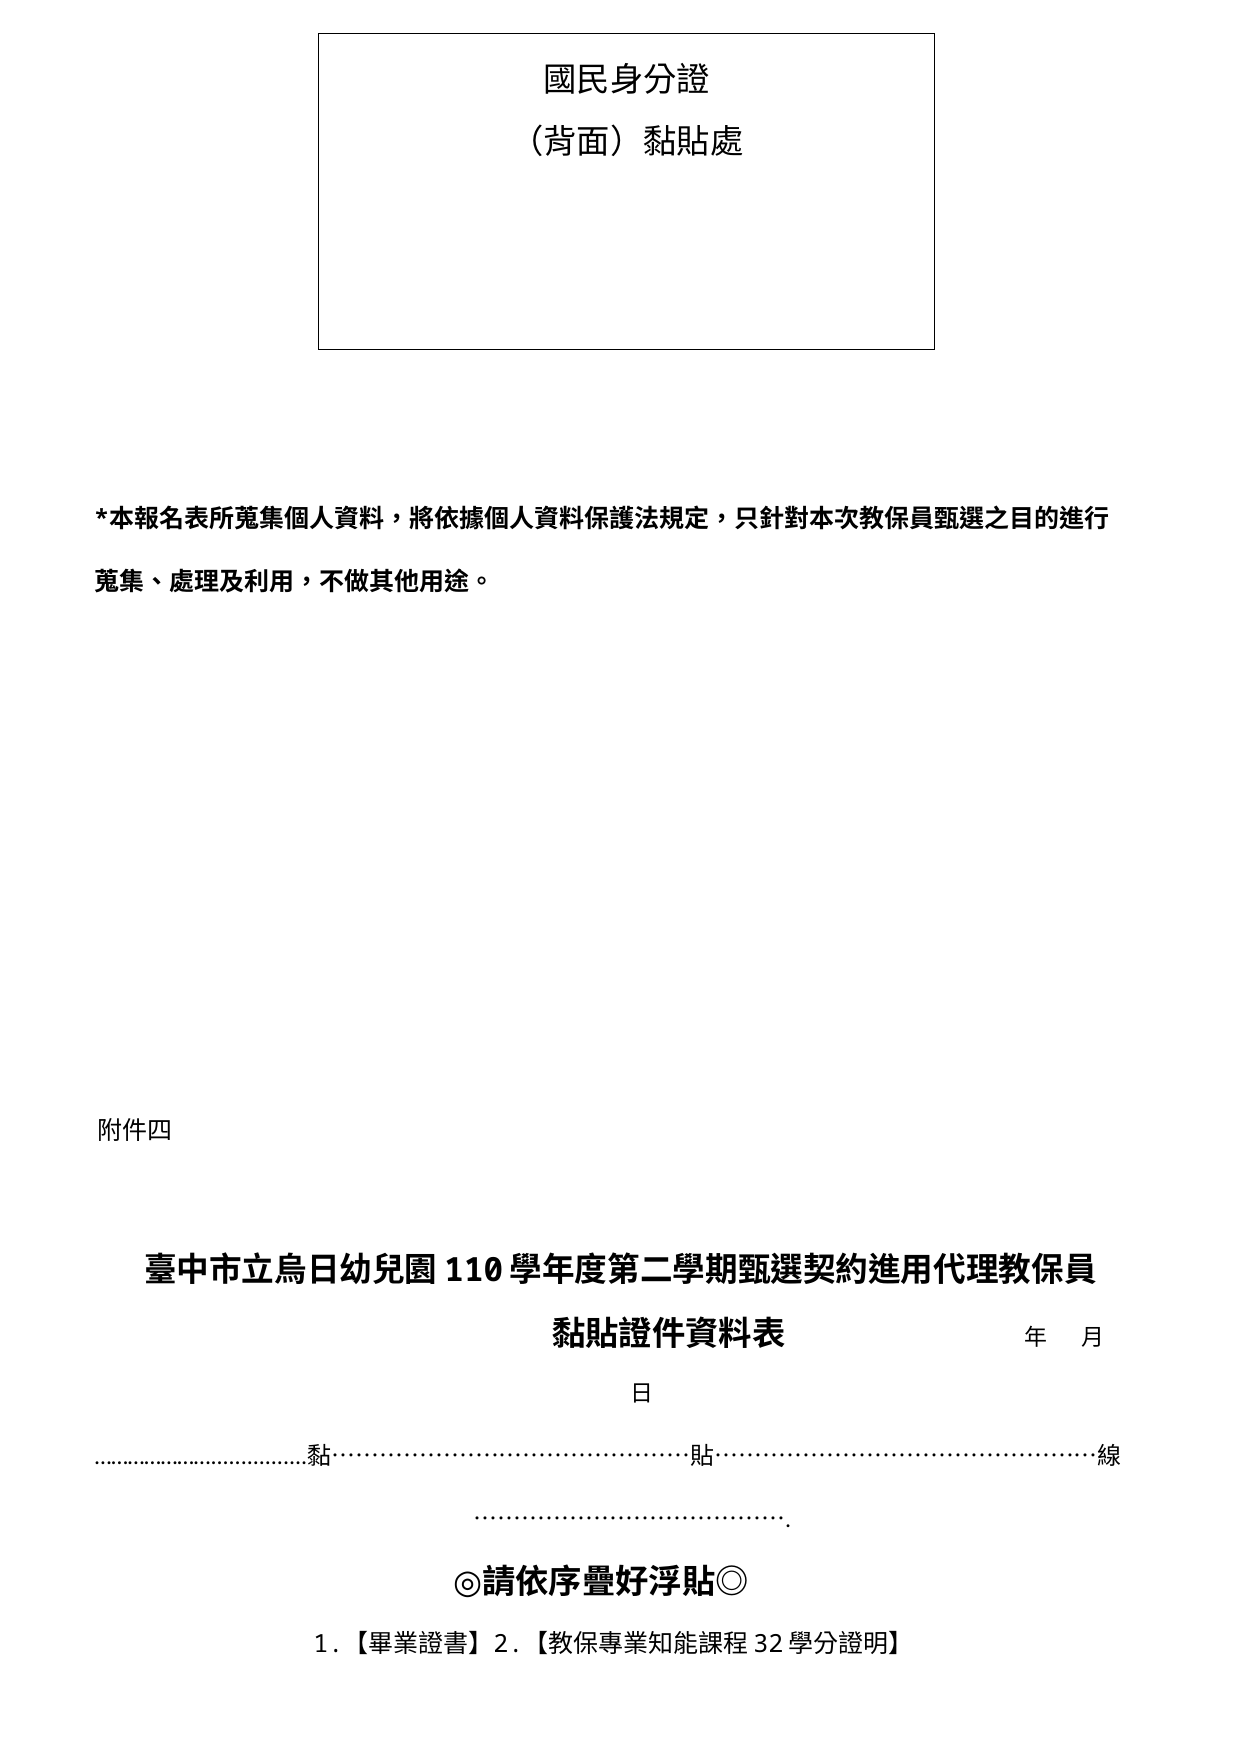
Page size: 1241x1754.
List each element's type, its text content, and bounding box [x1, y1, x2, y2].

text *本報名表所蒐集個人資料，將依據個人資料保護法規定，只針對本次教保員甄選之目的進行蒐集、處理及利用，不做其他用途。 [94, 475, 1122, 600]
text …………………................黏………………………………………貼…………………………………………線…………………………………. [94, 1412, 1122, 1537]
text 臺中市立烏日幼兒園110學年度第二學期甄選契約進用代理教保員 [94, 1225, 1147, 1287]
text 附件四 [98, 1111, 178, 1146]
text 黏貼證件資料表 年 月 日 [94, 1287, 1122, 1412]
text 1.【畢業證書】2.【教保專業知能課程32學分證明】 [79, 1600, 1122, 1662]
text ◎請依序疊好浮貼◎ [79, 1537, 1122, 1600]
table_cell 國民身分證 （背面）黏貼處 [319, 34, 934, 349]
